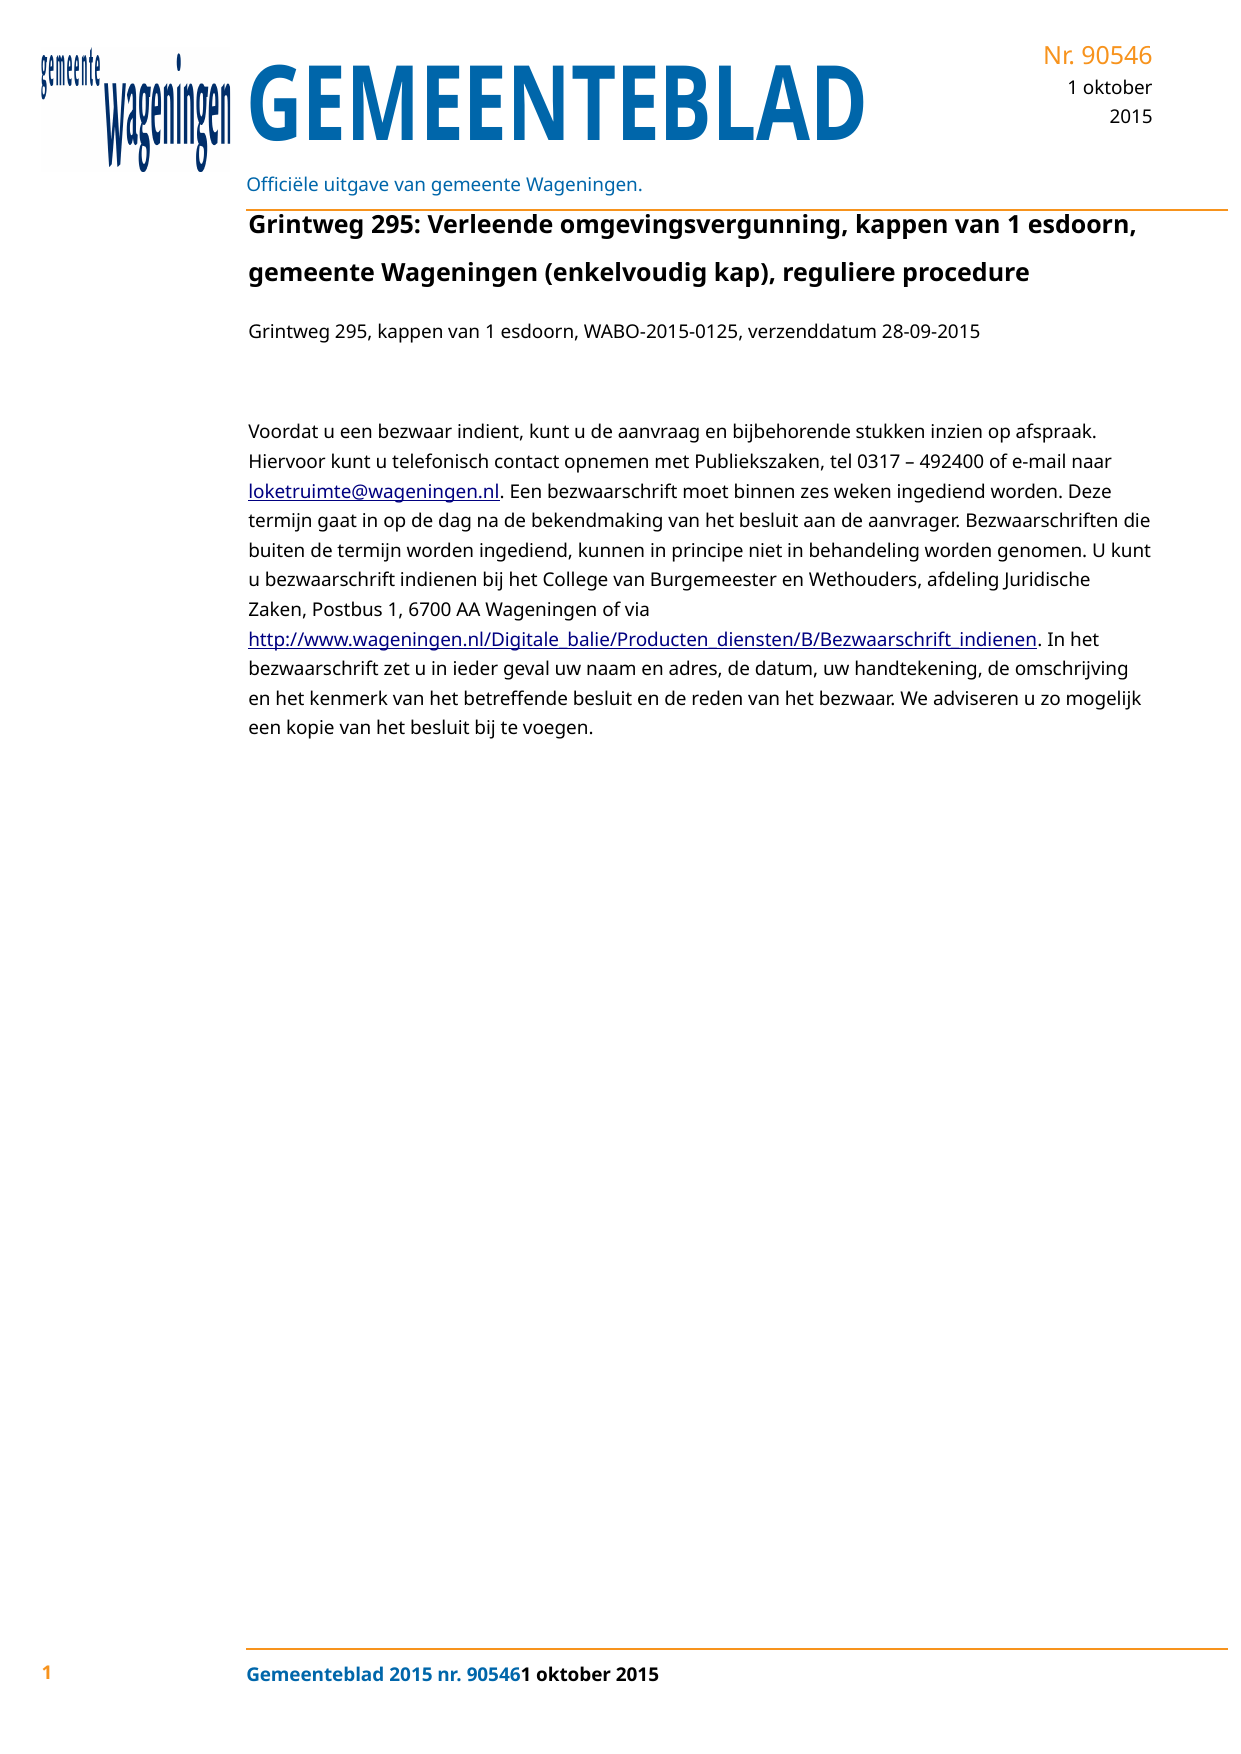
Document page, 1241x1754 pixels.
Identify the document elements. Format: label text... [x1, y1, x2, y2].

text Voordat u een bezwaar indient, kunt u de aanvraag en bijbehorende stukken inzien op afspraak. Hiervoor kunt u telefonisch contact opnemen met Publiekszaken, tel 0317 – 492400 of e-mail naar loketruimte@wageningen.nl. Een bezwaarschrift moet binnen zes weken ingediend worden. Deze termijn gaat in op de dag na de bekendmaking van het besluit aan de aanvrager. Bezwaarschriften die buiten de termijn worden ingediend, kunnen in principe niet in behandeling worden genomen. U kunt u bezwaarschrift indienen bij het College van Burgemeester en Wethouders, afdeling Juridische Zaken, Postbus 1, 6700 AA Wageningen of via http://www.wageningen.nl/Digitale_balie/Producten_diensten/B/Bezwaarschrift_indienen. In het bezwaarschrift zet u in ieder geval uw naam en adres, de datum, uw handtekening, de omschrijving en het kenmerk van het betreffende besluit en de reden van het bezwaar. We adviseren u zo mogelijk een kopie van het besluit bij te voegen. [248, 419, 1152, 740]
picture [41, 47, 231, 172]
text Grintweg 295, kappen van 1 esdoorn, WABO-2015-0125, verzenddatum 28-09-2015 [248, 318, 1152, 344]
text Grintweg 295: Verleende omgevingsvergunning, kappen van 1 esdoorn, gemeente Wageningen (enkelvoudig kap), reguliere procedure [248, 211, 1152, 288]
